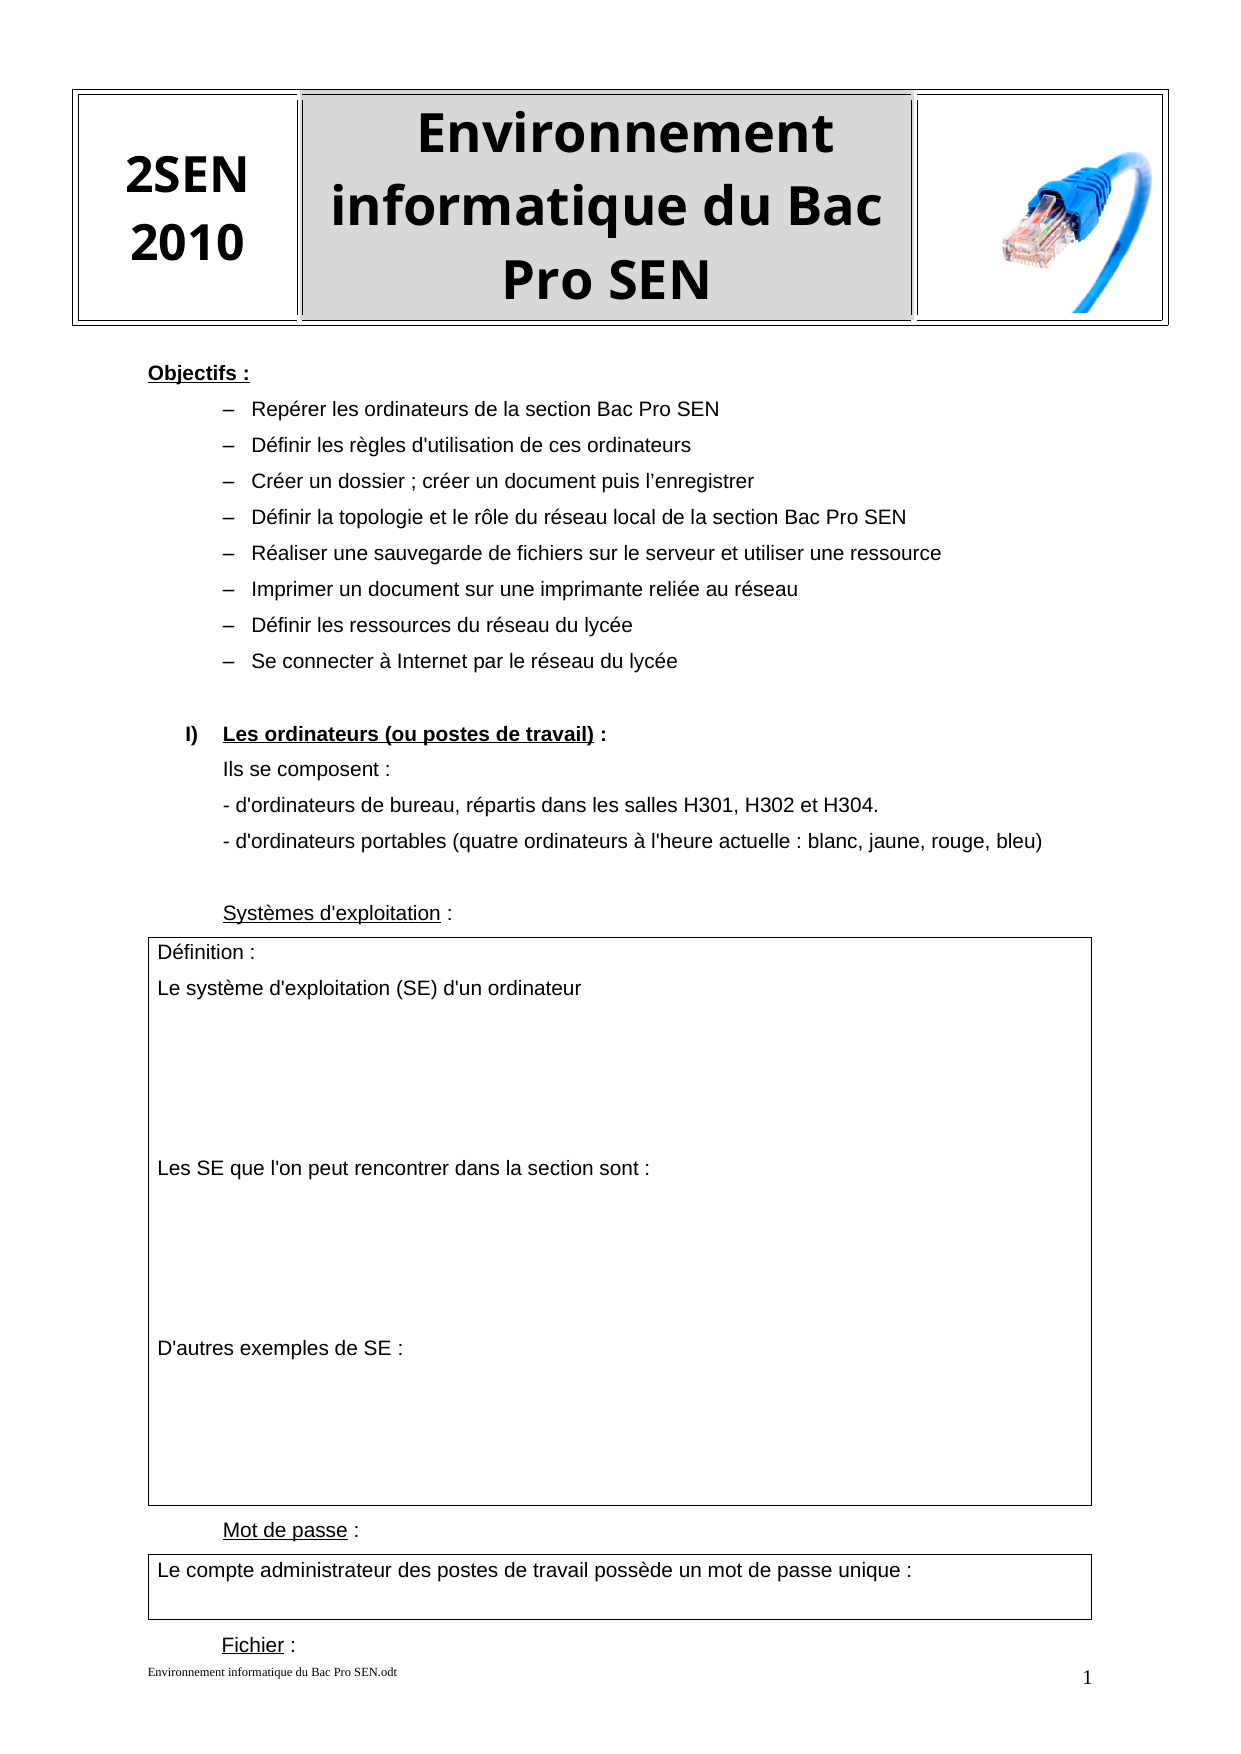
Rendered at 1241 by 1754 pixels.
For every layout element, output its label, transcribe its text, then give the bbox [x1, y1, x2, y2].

table_header [914, 90, 1165, 312]
text liaison entre les applications informatiques de l’utilisateur (traitement de texte, jeux vidéo, etc… ) et [149, 1009, 1091, 1036]
list Définir les règles d'utilisation de ces ordinateurs [223, 433, 1092, 457]
picture [921, 147, 1158, 313]
text Les SE que l'on peut rencontrer dans la section sont : [149, 1153, 1091, 1180]
text section [149, 1590, 1091, 1619]
list Définir la topologie et le rôle du réseau local de la section Bac Pro SEN [223, 505, 1092, 529]
text Fichier : [148, 1632, 1092, 1656]
list - d'ordinateurs de bureau, répartis dans les salles H301, H302 et H304. [185, 793, 1092, 817]
list Systèmes d'exploitation : [185, 901, 1092, 925]
list - d'ordinateurs portables (quatre ordinateurs à l'heure actuelle : blanc, jaune, rouge, bleu) [185, 829, 1092, 889]
text Définition : [149, 938, 1091, 964]
text Le système d'exploitation (SE) d'un ordinateur est un ensemble de programmes qui assurent la [149, 973, 1091, 1000]
text D'autres exemples de SE : - Windows Vista - Windows Seven [149, 1296, 1091, 1431]
list Définir les ressources du réseau du lycée [223, 613, 1092, 637]
table_header 2SEN 2010 [75, 90, 299, 320]
text - Windows XP - Ubuntu/Linux [149, 1188, 1091, 1287]
text Le compte administrateur des postes de travail possède un mot de passe unique : [149, 1555, 1091, 1581]
list Ils se composent : [185, 757, 1092, 781]
list Repérer les ordinateurs de la section Bac Pro SEN [223, 397, 1092, 421]
list Se connecter à Internet par le réseau du lycée [223, 649, 1092, 673]
table_header Environnement informatique du Bac Pro SEN [300, 90, 914, 320]
list Créer un dossier ; créer un document puis l’enregistrer [223, 469, 1092, 493]
list Mot de passe : [185, 1518, 1092, 1542]
list Les ordinateurs (ou postes de travail) : [185, 721, 1092, 745]
text Objectifs : [148, 361, 1092, 385]
list Réaliser une sauvegarde de fichiers sur le serveur et utiliser une ressource [223, 541, 1092, 565]
table_header [914, 313, 1162, 320]
text les ressources matérielles d’un ordinateur (processeur, carte mère,...). [149, 1045, 1091, 1072]
text - Mac OS X [149, 1440, 1091, 1505]
list Imprimer un document sur une imprimante reliée au réseau [223, 577, 1092, 601]
